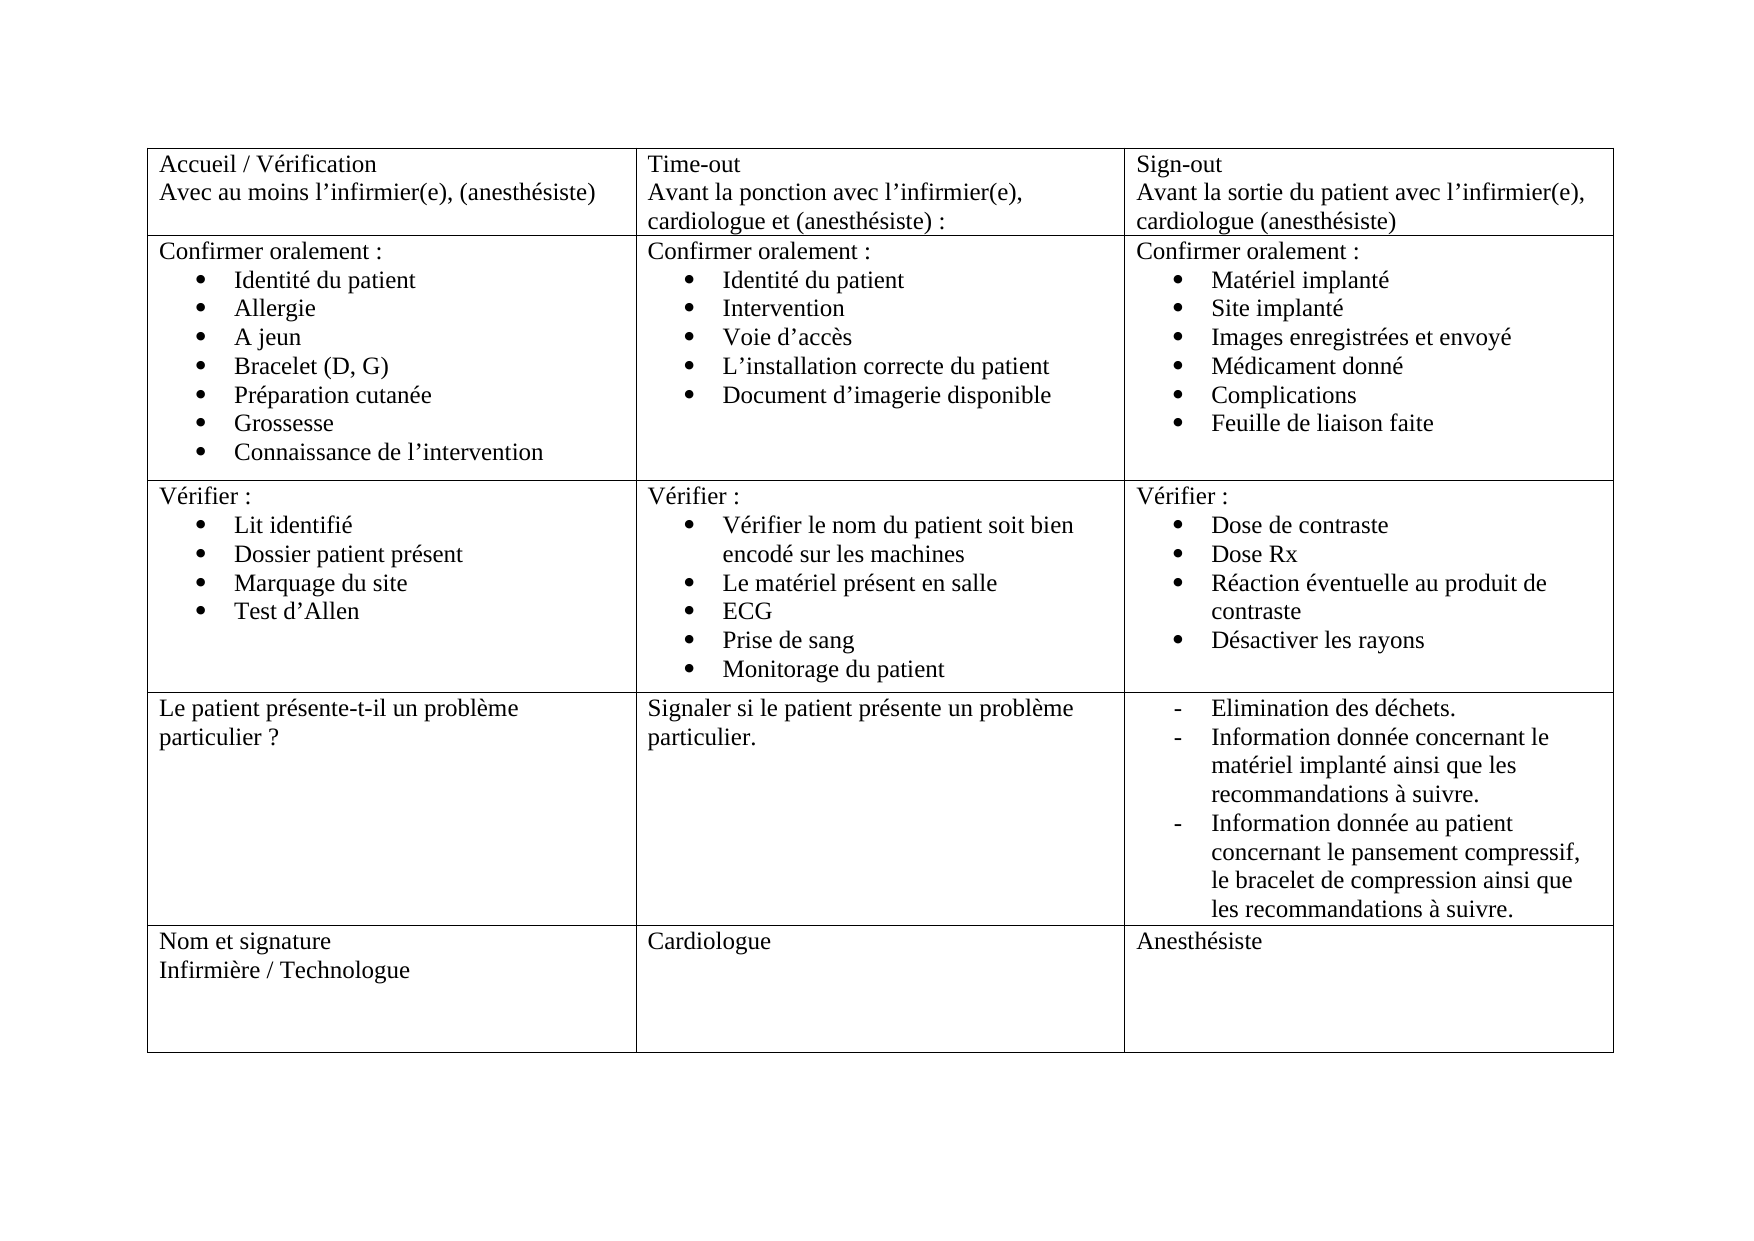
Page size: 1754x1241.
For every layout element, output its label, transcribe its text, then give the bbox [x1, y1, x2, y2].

table_cell Vérifier : Dose de contraste Dose Rx Réaction éventuelle au produit de contraste Désactiver les rayons [1125, 481, 1613, 692]
table_cell Le patient présente-t-il un problème particulier ? [148, 693, 636, 925]
table_cell Anesthésiste [1125, 926, 1613, 1052]
table_cell Confirmer oralement : Identité du patient Allergie A jeun Bracelet (D, G) Préparation cutanée Grossesse Connaissance de l’intervention [148, 236, 636, 480]
table_header Sign-out Avant la sortie du patient avec l’infirmier(e), cardiologue (anesthésiste) [1125, 149, 1613, 235]
table_cell Vérifier : Lit identifié Dossier patient présent Marquage du site Test d’Allen [148, 481, 636, 692]
table_cell Nom et signature Infirmière / Technologue [148, 926, 636, 1052]
table_cell Elimination des déchets. Information donnée concernant le matériel implanté ainsi que les recommandations à suivre. Information donnée au patient concernant le pansement compressif, le bracelet de compression ainsi que les recommandations à suivre. [1125, 693, 1613, 925]
table_header Accueil / Vérification Avec au moins l’infirmier(e), (anesthésiste) [148, 149, 636, 235]
table_cell Confirmer oralement : Matériel implanté Site implanté Images enregistrées et envoyé Médicament donné Complications Feuille de liaison faite [1125, 236, 1613, 480]
table_cell Signaler si le patient présente un problème particulier. [637, 693, 1124, 925]
table_cell Cardiologue [637, 926, 1124, 1052]
table_cell Confirmer oralement : Identité du patient Intervention Voie d’accès L’installation correcte du patient Document d’imagerie disponible [637, 236, 1124, 480]
table_cell Vérifier : Vérifier le nom du patient soit bien encodé sur les machines Le matériel présent en salle ECG Prise de sang Monitorage du patient [637, 481, 1124, 692]
table_header Time-out Avant la ponction avec l’infirmier(e), cardiologue et (anesthésiste) : [637, 149, 1124, 235]
